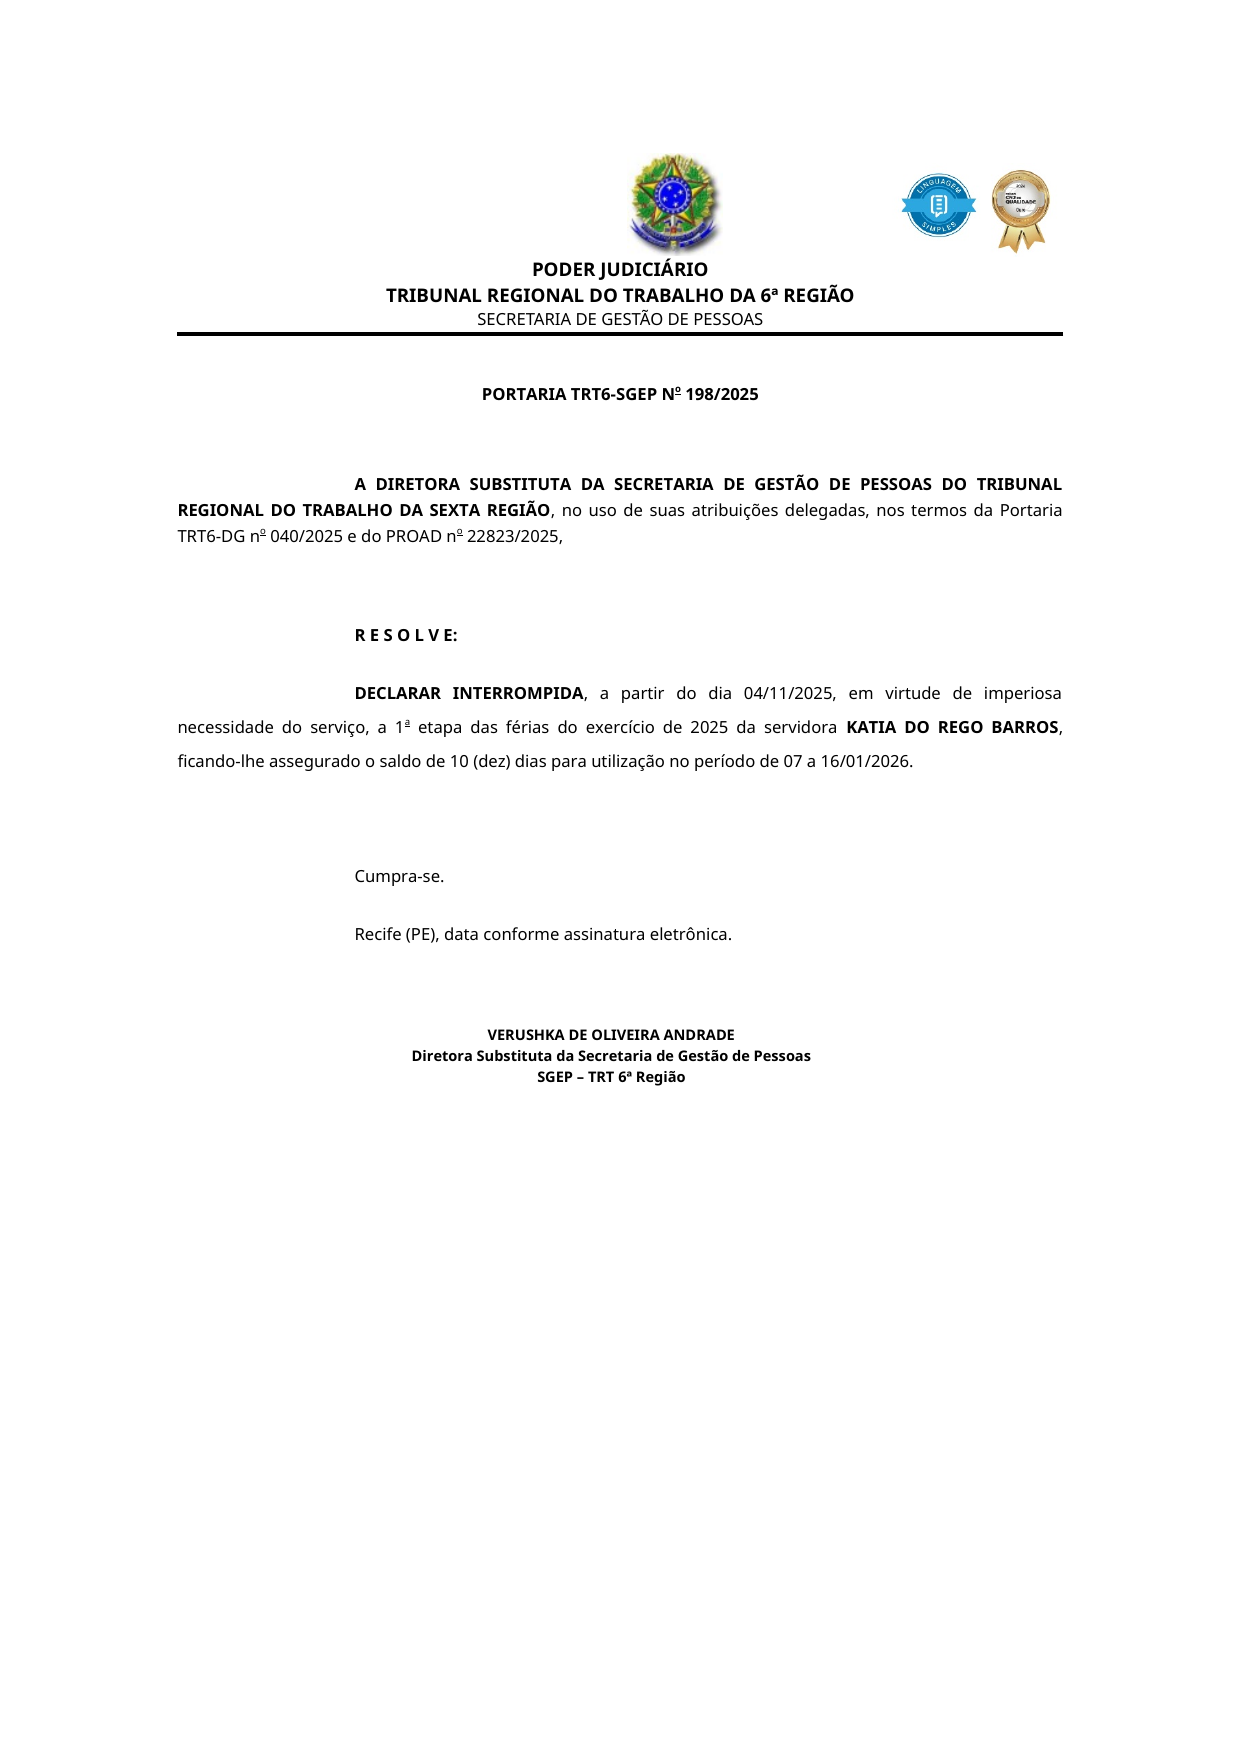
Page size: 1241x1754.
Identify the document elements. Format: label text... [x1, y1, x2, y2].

text Diretora Substituta da Secretaria de Gestão de Pessoas [354, 1046, 868, 1066]
text PODER JUDICIÁRIO [177, 257, 1063, 282]
text SGEP – TRT 6ª Região [354, 1067, 868, 1087]
text Cumpra-se. [281, 865, 1063, 887]
text SECRETARIA DE GESTÃO DE PESSOAS [177, 308, 1063, 332]
text Recife (PE), data conforme assinatura eletrônica. [281, 922, 1063, 945]
text R E S O L V E: [177, 623, 1063, 646]
picture [626, 153, 724, 257]
text DECLARAR INTERROMPIDA, a partir do dia 04/11/2025, em virtude de imperiosa necessidade do serviço, a 1a etapa das férias do exercício de 2025 da servidora KATIA DO REGO BARROS, ficando-lhe assegurado o saldo de 10 (dez) dias para utilização no período de 07 a 16/01/2026. [177, 681, 1063, 772]
picture [892, 163, 1064, 257]
text PORTARIA TRT6-SGEP No 198/2025 [177, 383, 1063, 406]
text VERUSHKA DE OLIVEIRA ANDRADE [354, 1024, 868, 1044]
text TRIBUNAL REGIONAL DO TRABALHO DA 6ª REGIÃO [177, 282, 1063, 308]
text A DIRETORA SUBSTITUTA DA SECRETARIA DE GESTÃO DE PESSOAS DO TRIBUNAL REGIONAL DO TRABALHO DA SEXTA REGIÃO, no uso de suas atribuições delegadas, nos termos da Portaria TRT6-DG no 040/2025 e do PROAD no 22823/2025, [177, 472, 1063, 547]
